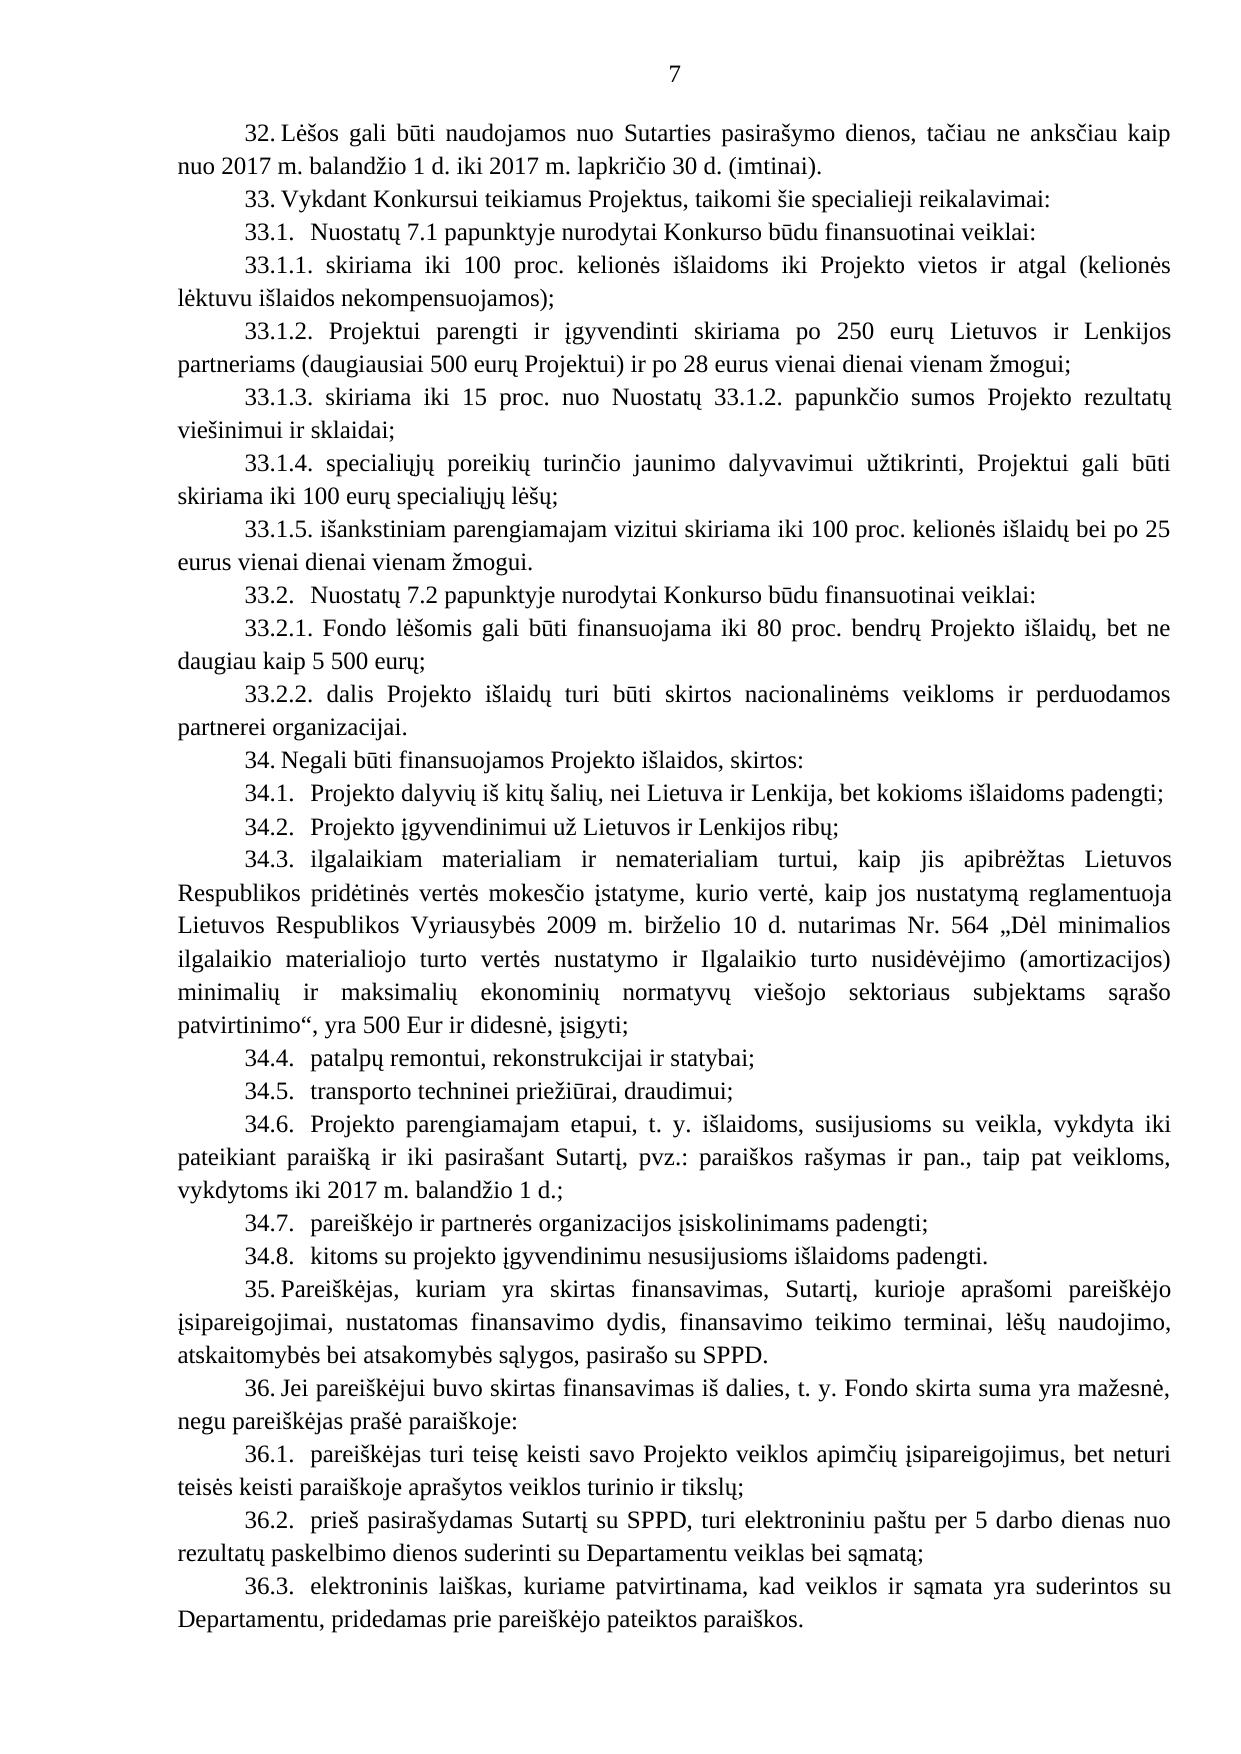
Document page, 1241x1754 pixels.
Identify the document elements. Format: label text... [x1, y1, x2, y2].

text 35. Pareiškėjas, kuriam yra skirtas finansavimas, Sutartį, kurioje aprašomi pareiškėjo įsipareigojimai, nustatomas finansavimo dydis, finansavimo teikimo terminai, lėšų naudojimo, atskaitomybės bei atsakomybės sąlygos, pasirašo su SPPD. [177, 1274, 1172, 1369]
text 33.1.1. skiriama iki 100 proc. kelionės išlaidoms iki Projekto vietos ir atgal (kelionės lėktuvu išlaidos nekompensuojamos); [177, 250, 1172, 312]
text 32. Lėšos gali būti naudojamos nuo Sutarties pasirašymo dienos, tačiau ne anksčiau kaip nuo 2017 m. balandžio 1 d. iki 2017 m. lapkričio 30 d. (imtinai). [177, 118, 1172, 180]
text 33.1.3. skiriama iki 15 proc. nuo Nuostatų 33.1.2. papunkčio sumos Projekto rezultatų viešinimui ir sklaidai; [177, 382, 1172, 444]
text 33.1. Nuostatų 7.1 papunktyje nurodytai Konkurso būdu finansuotinai veiklai: [177, 217, 1172, 246]
text 34.1. Projekto dalyvių iš kitų šalių, nei Lietuva ir Lenkija, bet kokioms išlaidoms padengti; [177, 778, 1172, 807]
text 36.3. elektroninis laiškas, kuriame patvirtinama, kad veiklos ir sąmata yra suderintos su Departamentu, pridedamas prie pareiškėjo pateiktos paraiškos. [177, 1571, 1172, 1633]
text 33.1.5. išankstiniam parengiamajam vizitui skiriama iki 100 proc. kelionės išlaidų bei po 25 eurus vienai dienai vienam žmogui. [177, 514, 1172, 576]
text 33. Vykdant Konkursui teikiamus Projektus, taikomi šie specialieji reikalavimai: [177, 184, 1172, 213]
text 34.8. kitoms su projekto įgyvendinimu nesusijusioms išlaidoms padengti. [177, 1241, 1172, 1269]
text 36.1. pareiškėjas turi teisę keisti savo Projekto veiklos apimčių įsipareigojimus, bet neturi teisės keisti paraiškoje aprašytos veiklos turinio ir tikslų; [177, 1439, 1172, 1501]
text 33.1.4. specialiųjų poreikių turinčio jaunimo dalyvavimui užtikrinti, Projektui gali būti skiriama iki 100 eurų specialiųjų lėšų; [177, 448, 1172, 510]
text 34.6. Projekto parengiamajam etapui, t. y. išlaidoms, susijusioms su veikla, vykdyta iki pateikiant paraišką ir iki pasirašant Sutartį, pvz.: paraiškos rašymas ir pan., taip pat veikloms, vykdytoms iki 2017 m. balandžio 1 d.; [177, 1109, 1172, 1203]
text 33.2.1. Fondo lėšomis gali būti finansuojama iki 80 proc. bendrų Projekto išlaidų, bet ne daugiau kaip 5 500 eurų; [177, 613, 1172, 675]
text 34.2. Projekto įgyvendinimui už Lietuvos ir Lenkijos ribų; [177, 812, 1172, 840]
text 33.2. Nuostatų 7.2 papunktyje nurodytai Konkurso būdu finansuotinai veiklai: [177, 580, 1172, 609]
text 34. Negali būti finansuojamos Projekto išlaidos, skirtos: [177, 746, 1172, 774]
text 33.2.2. dalis Projekto išlaidų turi būti skirtos nacionalinėms veikloms ir perduodamos partnerei organizacijai. [177, 679, 1172, 741]
text 34.3. ilgalaikiam materialiam ir nematerialiam turtui, kaip jis apibrėžtas Lietuvos Respublikos pridėtinės vertės mokesčio įstatyme, kurio vertė, kaip jos nustatymą reglamentuoja Lietuvos Respublikos Vyriausybės 2009 m. birželio 10 d. nutarimas Nr. 564 „Dėl minimalios ilgalaikio materialiojo turto vertės nustatymo ir Ilgalaikio turto nusidėvėjimo (amortizacijos) minimalių ir maksimalių ekonominių normatyvų viešojo sektoriaus subjektams sąrašo patvirtinimo“, yra 500 Eur ir didesnė, įsigyti; [177, 844, 1172, 1038]
text 34.5. transporto techninei priežiūrai, draudimui; [177, 1076, 1172, 1104]
text 34.4. patalpų remontui, rekonstrukcijai ir statybai; [177, 1043, 1172, 1071]
text 34.7. pareiškėjo ir partnerės organizacijos įsiskolinimams padengti; [177, 1208, 1172, 1237]
text 36. Jei pareiškėjui buvo skirtas finansavimas iš dalies, t. y. Fondo skirta suma yra mažesnė, negu pareiškėjas prašė paraiškoje: [177, 1373, 1172, 1435]
text 36.2. prieš pasirašydamas Sutartį su SPPD, turi elektroniniu paštu per 5 darbo dienas nuo rezultatų paskelbimo dienos suderinti su Departamentu veiklas bei sąmatą; [177, 1505, 1172, 1567]
text 33.1.2. Projektui parengti ir įgyvendinti skiriama po 250 eurų Lietuvos ir Lenkijos partneriams (daugiausiai 500 eurų Projektui) ir po 28 eurus vienai dienai vienam žmogui; [177, 316, 1172, 378]
